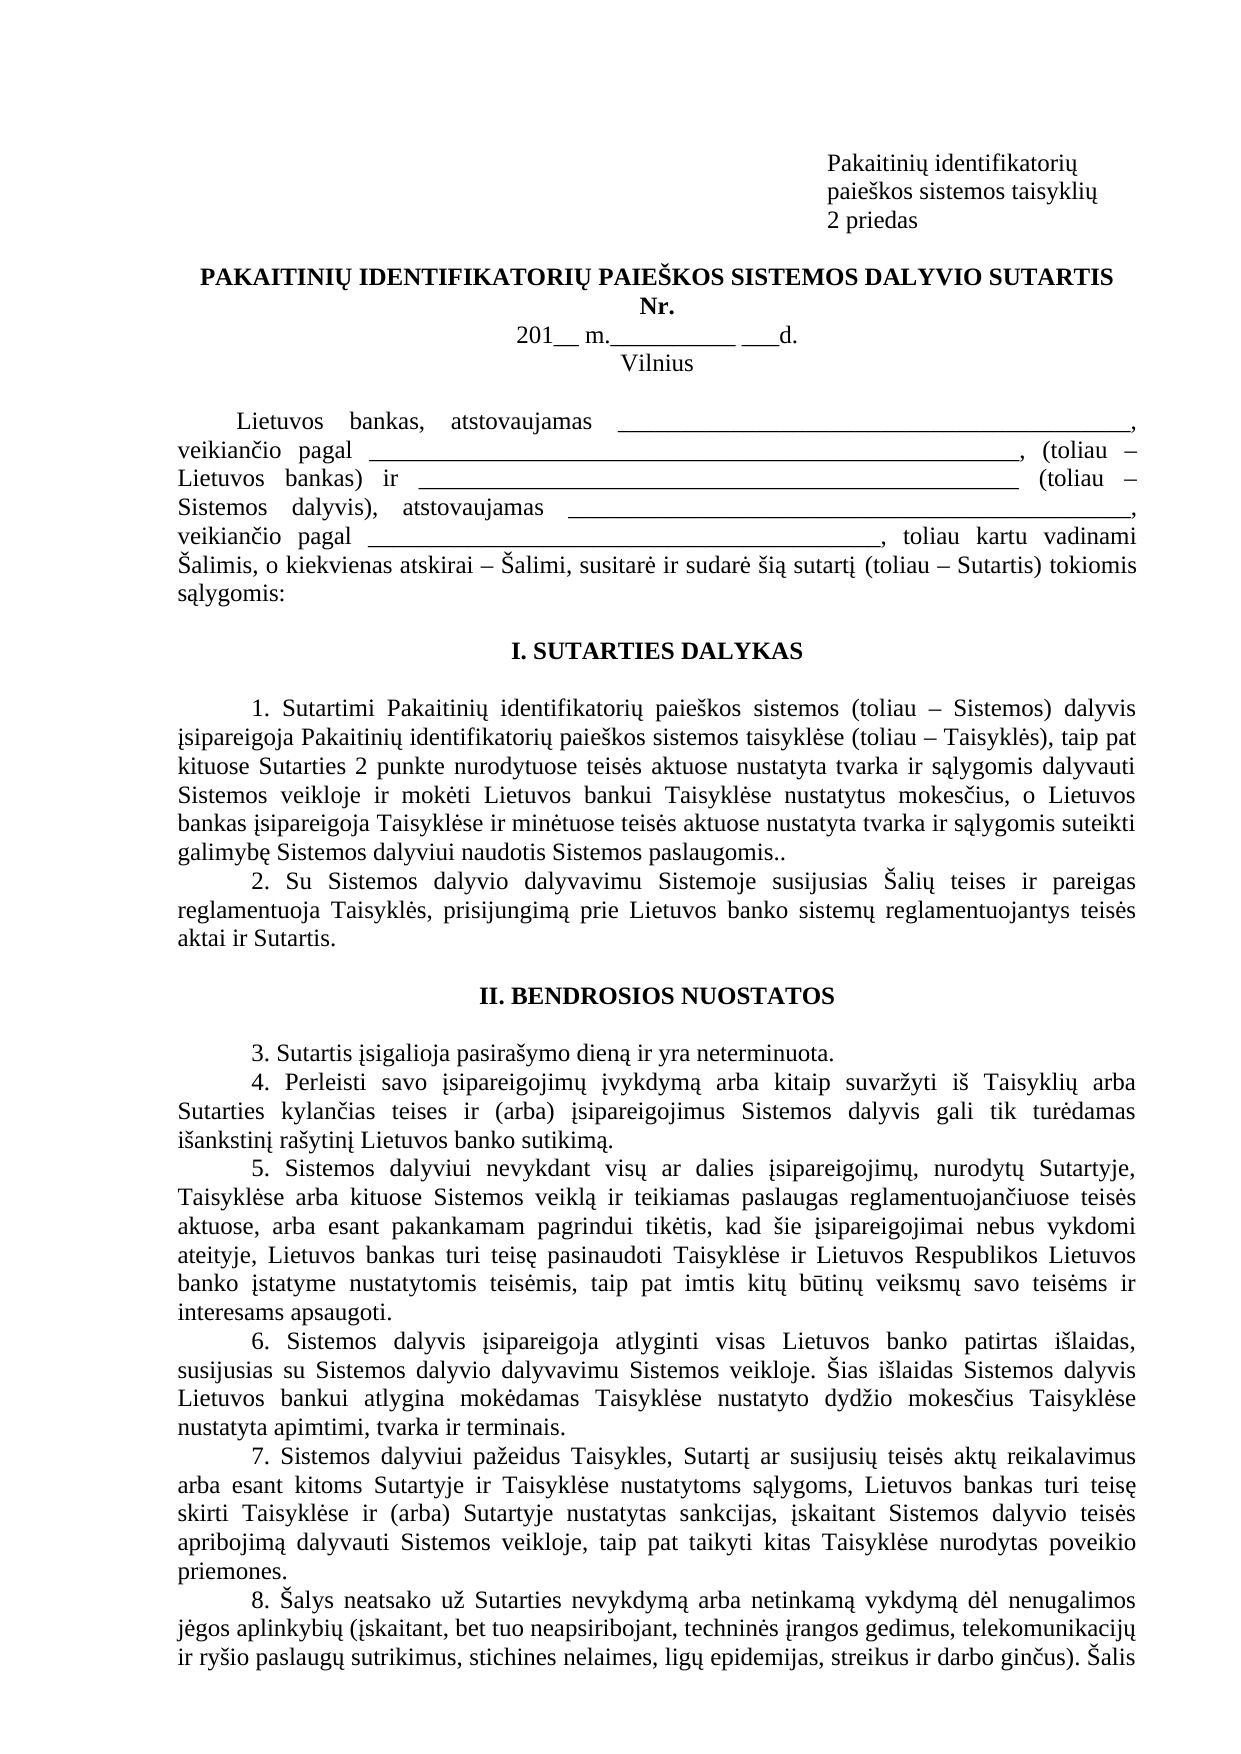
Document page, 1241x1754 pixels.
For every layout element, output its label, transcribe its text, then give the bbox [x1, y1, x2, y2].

text 8. Šalys neatsako už Sutarties nevykdymą arba netinkamą vykdymą dėl nenugalimos jėgos aplinkybių (įskaitant, bet tuo neapsiribojant, techninės įrangos gedimus, telekomunikacijų ir ryšio paslaugų sutrikimus, stichines nelaimes, ligų epidemijas, streikus ir darbo ginčus). Šalis [177, 1585, 1137, 1671]
text Vilnius [177, 348, 1137, 377]
text 2 priedas [177, 205, 1137, 234]
text PAKAITINIŲ IDENTIFIKATORIŲ PAIEŠKOS SISTEMOS DALYVIO SUTARTIS [177, 262, 1137, 291]
text 7. Sistemos dalyviui pažeidus Taisykles, Sutartį ar susijusių teisės aktų reikalavimus arba esant kitoms Sutartyje ir Taisyklėse nustatytoms sąlygoms, Lietuvos bankas turi teisę skirti Taisyklėse ir (arba) Sutartyje nustatytas sankcijas, įskaitant Sistemos dalyvio teisės apribojimą dalyvauti Sistemos veikloje, taip pat taikyti kitas Taisyklėse nurodytas poveikio priemones. [177, 1441, 1137, 1585]
text I. SUTARTIES DALYKAS [177, 636, 1137, 665]
text 201__ m.__________ ___d. [177, 320, 1137, 348]
text Pakaitinių identifikatorių [177, 148, 1137, 176]
text 4. Perleisti savo įsipareigojimų įvykdymą arba kitaip suvaržyti iš Taisyklių arba Sutarties kylančias teises ir (arba) įsipareigojimus Sistemos dalyvis gali tik turėdamas išankstinį rašytinį Lietuvos banko sutikimą. [177, 1067, 1137, 1153]
text II. BENDROSIOS NUOSTATOS [177, 981, 1137, 1010]
text 2. Su Sistemos dalyvio dalyvavimu Sistemoje susijusias Šalių teises ir pareigas reglamentuoja Taisyklės, prisijungimą prie Lietuvos banko sistemų reglamentuojantys teisės aktai ir Sutartis. [177, 866, 1137, 952]
text 3. Sutartis įsigalioja pasirašymo dieną ir yra neterminuota. [177, 1038, 1137, 1067]
text 6. Sistemos dalyvis įsipareigoja atlyginti visas Lietuvos banko patirtas išlaidas, susijusias su Sistemos dalyvio dalyvavimu Sistemos veikloje. Šias išlaidas Sistemos dalyvis Lietuvos bankui atlygina mokėdamas Taisyklėse nustatyto dydžio mokesčius Taisyklėse nustatyta apimtimi, tvarka ir terminais. [177, 1326, 1137, 1441]
text 1. Sutartimi Pakaitinių identifikatorių paieškos sistemos (toliau – Sistemos) dalyvis įsipareigoja Pakaitinių identifikatorių paieškos sistemos taisyklėse (toliau – Taisyklės), taip pat kituose Sutarties 2 punkte nurodytuose teisės aktuose nustatyta tvarka ir sąlygomis dalyvauti Sistemos veikloje ir mokėti Lietuvos bankui Taisyklėse nustatytus mokesčius, o Lietuvos bankas įsipareigoja Taisyklėse ir minėtuose teisės aktuose nustatyta tvarka ir sąlygomis suteikti galimybę Sistemos dalyviui naudotis Sistemos paslaugomis.. [177, 693, 1137, 866]
text 5. Sistemos dalyviui nevykdant visų ar dalies įsipareigojimų, nurodytų Sutartyje, Taisyklėse arba kituose Sistemos veiklą ir teikiamas paslaugas reglamentuojančiuose teisės aktuose, arba esant pakankamam pagrindui tikėtis, kad šie įsipareigojimai nebus vykdomi ateityje, Lietuvos bankas turi teisę pasinaudoti Taisyklėse ir Lietuvos Respublikos Lietuvos banko įstatyme nustatytomis teisėmis, taip pat imtis kitų būtinų veiksmų savo teisėms ir interesams apsaugoti. [177, 1153, 1137, 1326]
text paieškos sistemos taisyklių [177, 176, 1137, 205]
text Nr. [177, 291, 1137, 320]
text Lietuvos bankas, atstovaujamas _________________________________________, veikiančio pagal ____________________________________________________, (toliau – Lietuvos bankas) ir ________________________________________________ (toliau – Sistemos dalyvis), atstovaujamas _____________________________________________, veikiančio pagal _________________________________________, toliau kartu vadinami Šalimis, o kiekvienas atskirai – Šalimi, susitarė ir sudarė šią sutartį (toliau – Sutartis) tokiomis sąlygomis: [177, 406, 1137, 607]
